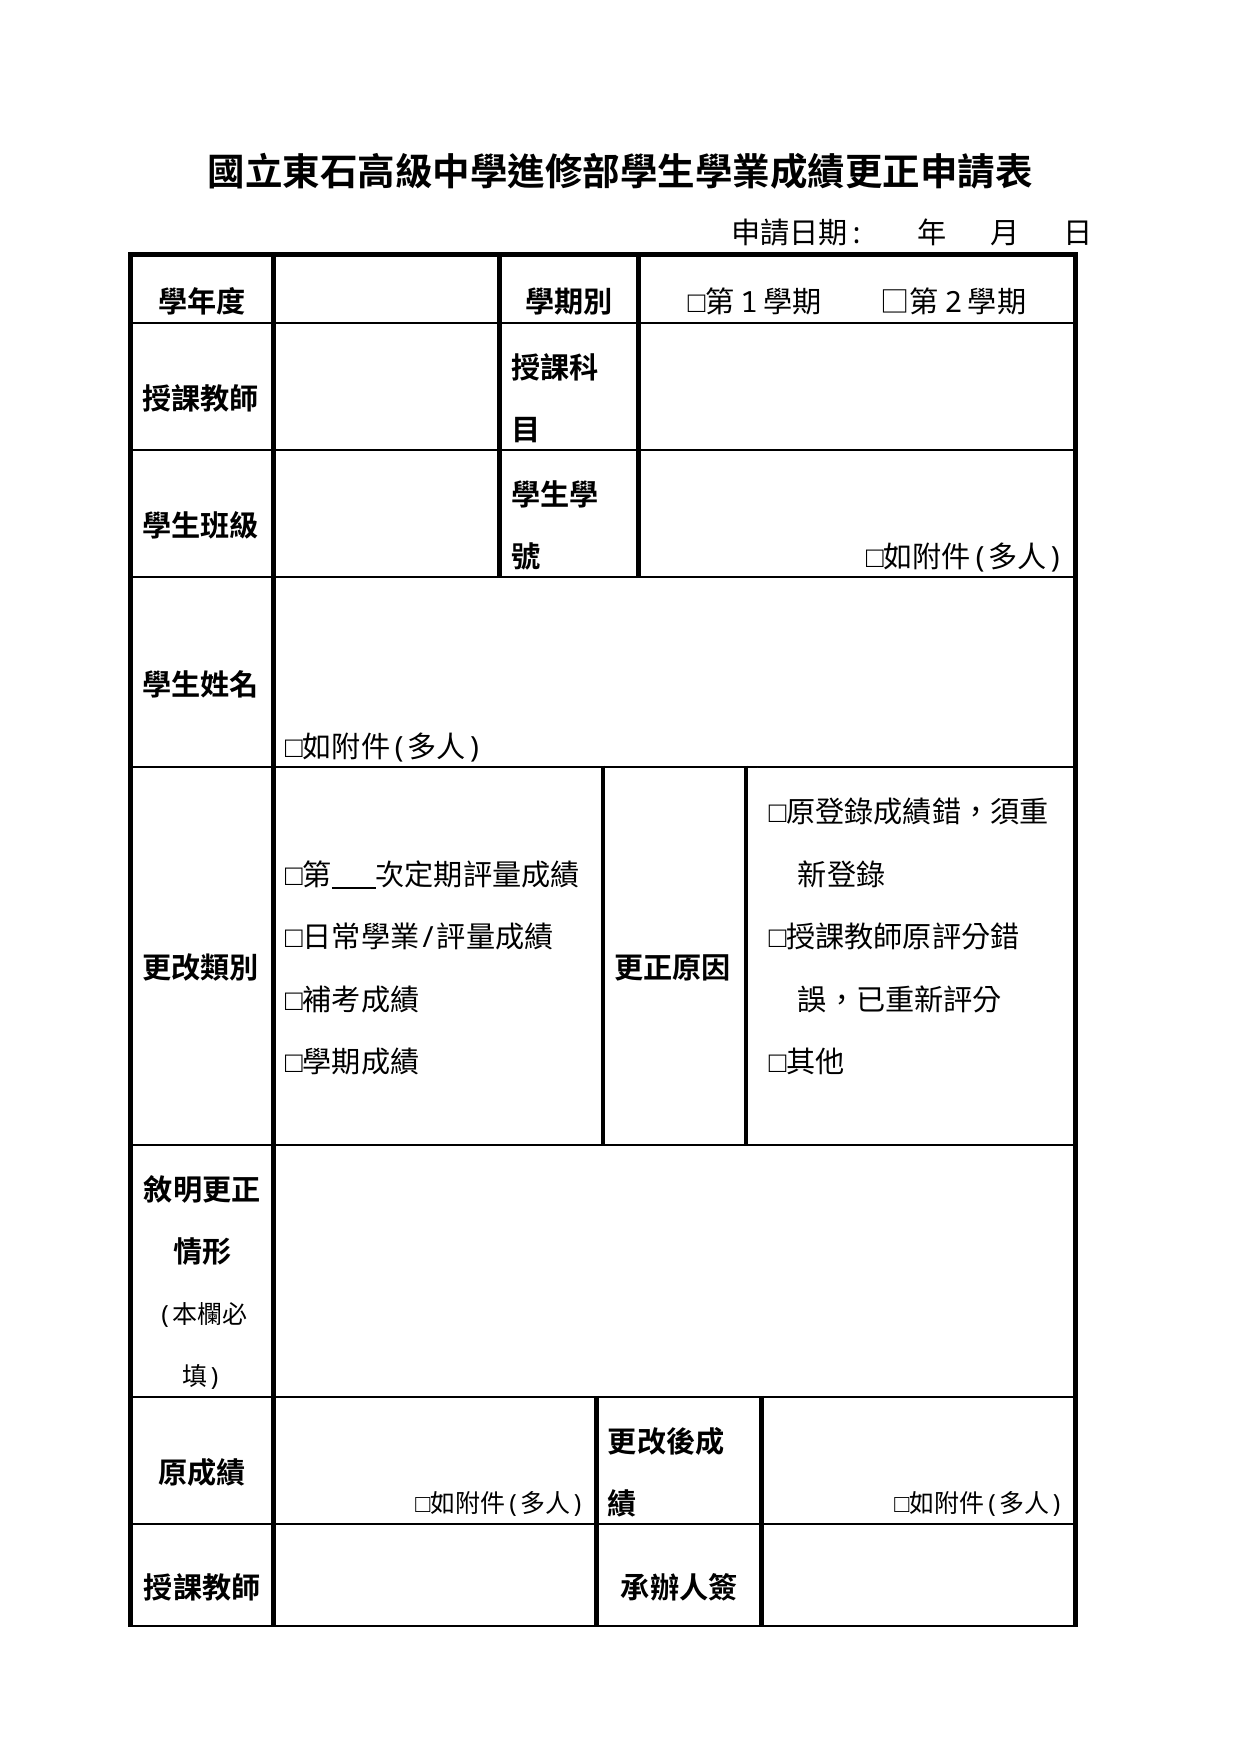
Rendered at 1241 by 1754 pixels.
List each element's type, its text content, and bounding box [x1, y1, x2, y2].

table_header [276, 257, 497, 322]
table_header 學期別 [502, 257, 636, 322]
table_cell 授課教師 [133, 1525, 271, 1625]
table_cell 更改類別 [133, 768, 271, 1144]
table_cell 學生班級 [133, 451, 271, 576]
table_cell [276, 1146, 1073, 1396]
table_cell □如附件(多人) [276, 1398, 594, 1523]
text 申請日期: 年 月 日 [147, 189, 1092, 252]
table_cell □如附件(多人) [276, 578, 1073, 766]
table_cell 授課科目 [502, 324, 636, 449]
table_cell 更正原因 [605, 768, 744, 1144]
table_cell □如附件(多人) [764, 1398, 1073, 1523]
table_cell [276, 1525, 594, 1625]
table_cell [276, 451, 497, 576]
table_cell 學生學號 [502, 451, 636, 576]
table_cell □如附件(多人) [641, 451, 1073, 576]
table_cell 承辦人簽 [599, 1525, 759, 1625]
table_cell 敘明更正情形 (本欄必填) [133, 1146, 271, 1396]
table_header □原登錄成績錯，須重新登錄 □授課教師原評分錯誤，已重新評分 □其他 [758, 769, 1071, 1081]
table_cell [276, 324, 497, 449]
table_cell □第 次定期評量成績 □日常學業/評量成績 □補考成績 □學期成績 [276, 768, 601, 1144]
table_header 學年度 [133, 257, 271, 322]
table_cell [748, 768, 1073, 1144]
table_cell 原成績 [133, 1398, 271, 1523]
text 國立東石高級中學進修部學生學業成績更正申請表 [147, 127, 1092, 189]
table_header □第1學期 □第2學期 [641, 257, 1073, 322]
table_cell 授課教師 [133, 324, 271, 449]
table_cell 學生姓名 [133, 578, 271, 766]
table_cell [641, 324, 1073, 449]
table_cell [764, 1525, 1073, 1625]
table_cell 更改後成績 [599, 1398, 759, 1523]
